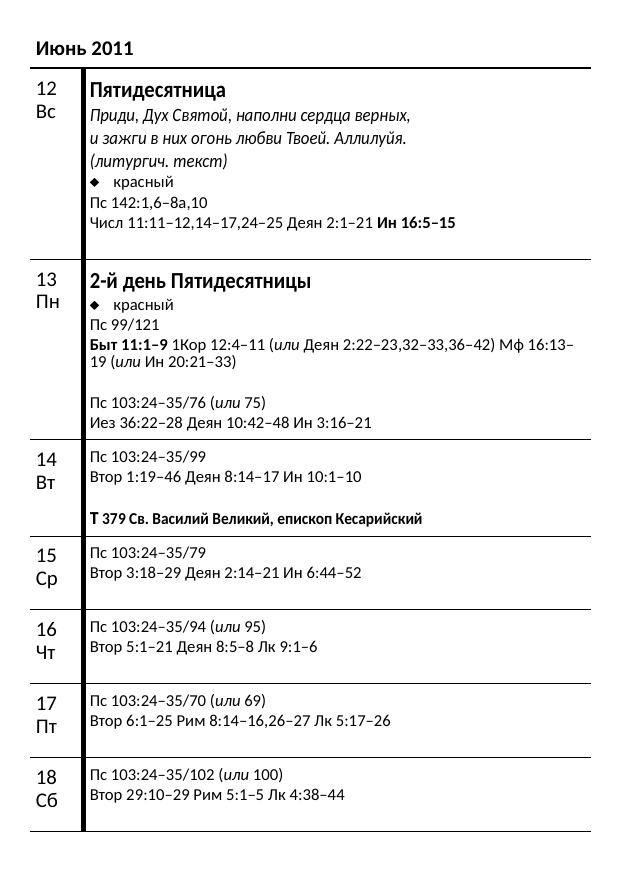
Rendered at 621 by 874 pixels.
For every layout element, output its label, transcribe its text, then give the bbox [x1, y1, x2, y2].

table_cell 2-й день Пятидесятницы красный Пс 99/121 Быт 11:1–9 1Кор 12:4–11 (или Деян 2:22–23,32–33,36–42) Мф 16:13–19 (или Ин 20:21–33) Пс 103:24–35/76 (или 75) Иез 36:22–28 Деян 10:42–48 Ин 3:16–21 [86, 260, 591, 439]
table_cell Пятидесятница Приди, Дух Святой, наполни сердца верных, и зажги в них огонь любви Твоей. Аллилуйя. (литургич. текст) красный Пс 142:1,6–8а,10 Числ 11:11–12,14–17,24–25 Деян 2:1–21 Ин 16:5–15 [86, 69, 591, 259]
table_cell Пс 103:24–35/102 (или 100) Втор 29:10–29 Рим 5:1–5 Лк 4:38–44 [86, 758, 591, 831]
table_cell Пс 103:24–35/70 (или 69) Втор 6:1–25 Рим 8:14–16,26–27 Лк 5:17–26 [86, 684, 591, 757]
table_cell 14 Вт [30, 440, 81, 536]
table_cell 16 Чт [30, 610, 81, 683]
table_cell Пс 103:24–35/94 (или 95) Втор 5:1–21 Деян 8:5–8 Лк 9:1–6 [86, 610, 591, 683]
table_cell 12 Вс [30, 69, 81, 259]
table_cell 15 Ср [30, 537, 81, 609]
table_cell Пс 103:24–35/79 Втор 3:18–29 Деян 2:14–21 Ин 6:44–52 [86, 537, 591, 609]
table_header Июнь 2011 [30, 30, 591, 67]
table_cell 18 Сб [30, 758, 81, 831]
table_cell 13 Пн [30, 260, 81, 439]
table_cell 17 Пт [30, 684, 81, 757]
table_cell Пс 103:24–35/99 Втор 1:19–46 Деян 8:14–17 Ин 10:1–10 T 379 Св. Василий Великий, епископ Кесарийский [86, 440, 591, 536]
